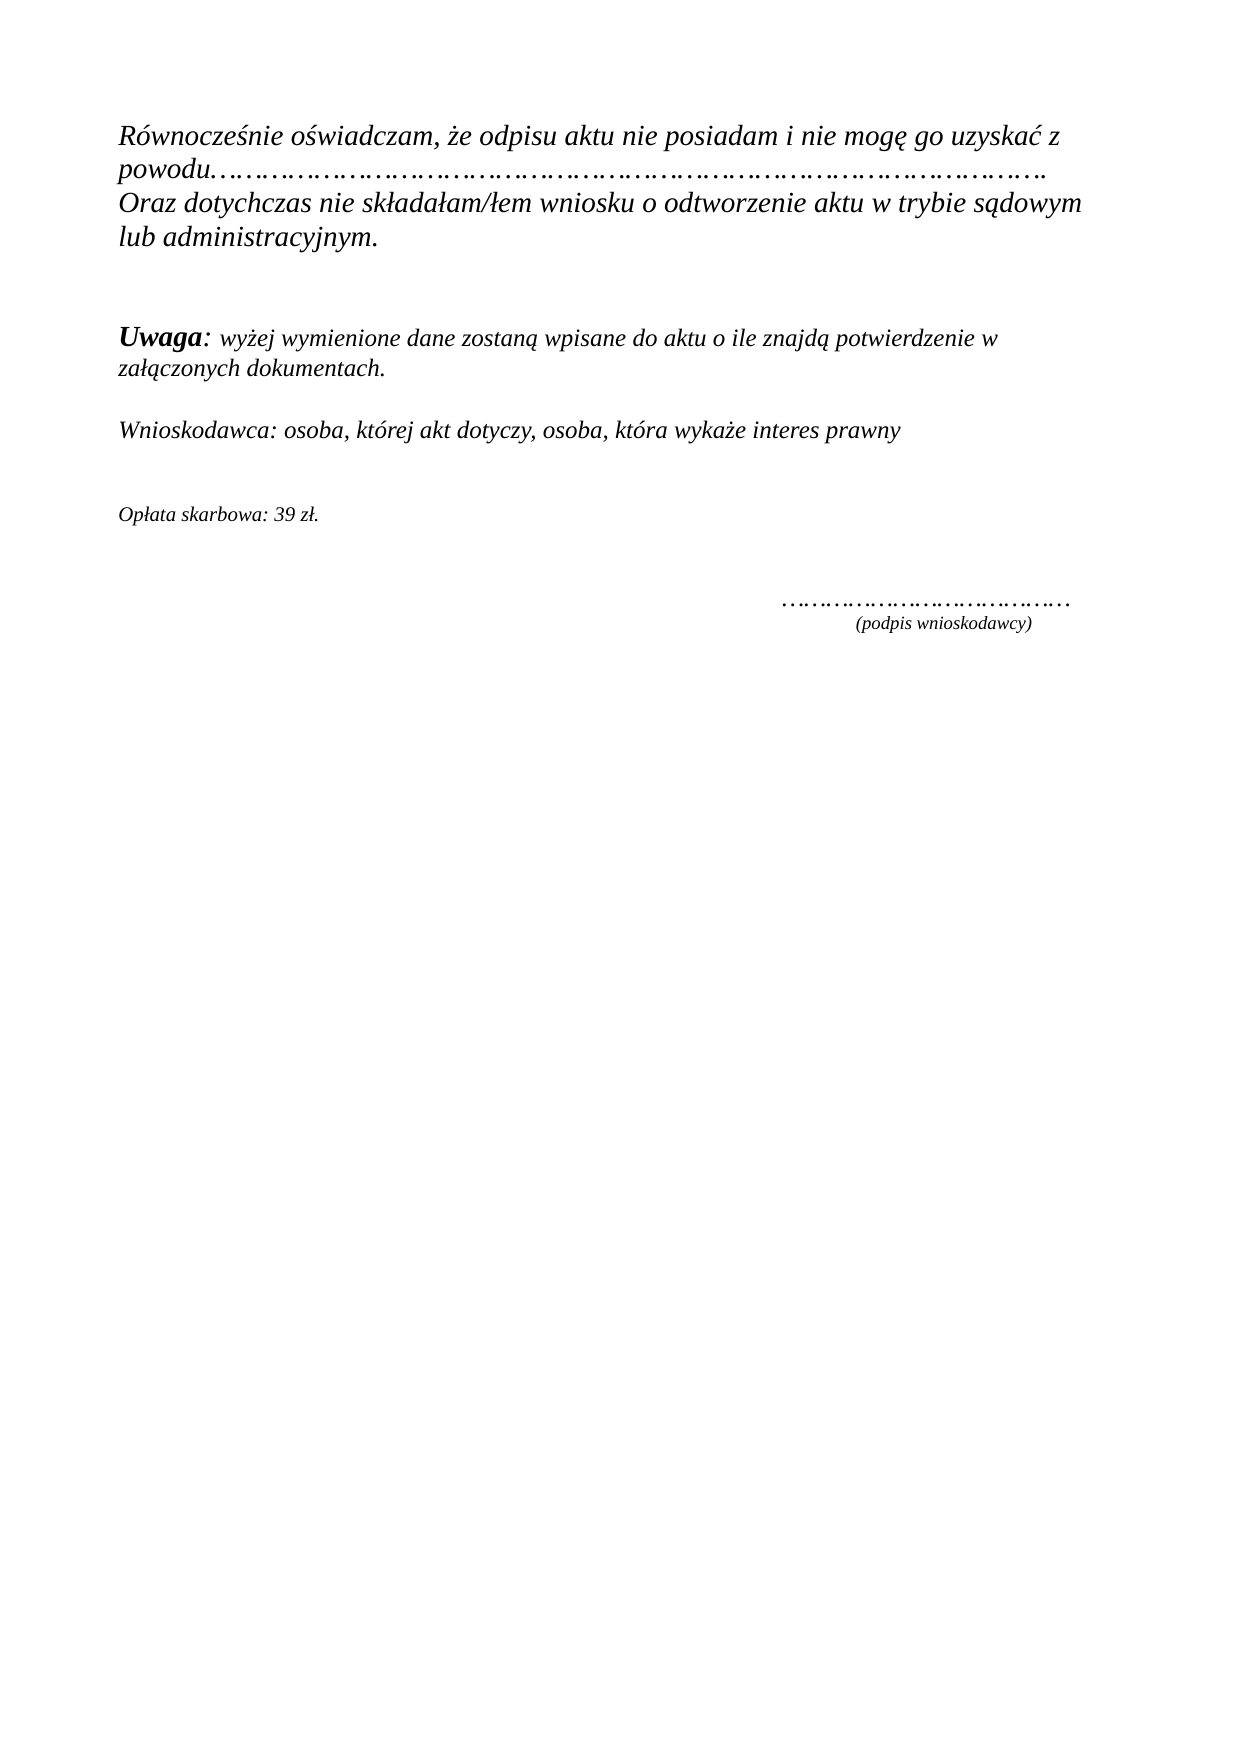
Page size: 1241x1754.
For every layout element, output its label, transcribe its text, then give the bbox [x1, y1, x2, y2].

text ………………………………… [782, 583, 1122, 612]
text Oraz dotychczas nie składałam/łem wniosku o odtworzenie aktu w trybie sądowym lub administracyjnym. [118, 185, 1122, 252]
text Uwaga: wyżej wymienione dane zostaną wpisane do aktu o ile znajdą potwierdzenie w załączonych dokumentach. [118, 319, 1122, 382]
text (podpis wnioskodawcy) [856, 612, 1122, 633]
text Wnioskodawca: osoba, której akt dotyczy, osoba, która wykaże interes prawny [118, 415, 1122, 444]
text Równocześnie oświadczam, że odpisu aktu nie posiadam i nie mogę go uzyskać z powodu……………………………………………………………………………………. [118, 118, 1122, 185]
text Opłata skarbowa: 39 zł. [118, 501, 1122, 526]
